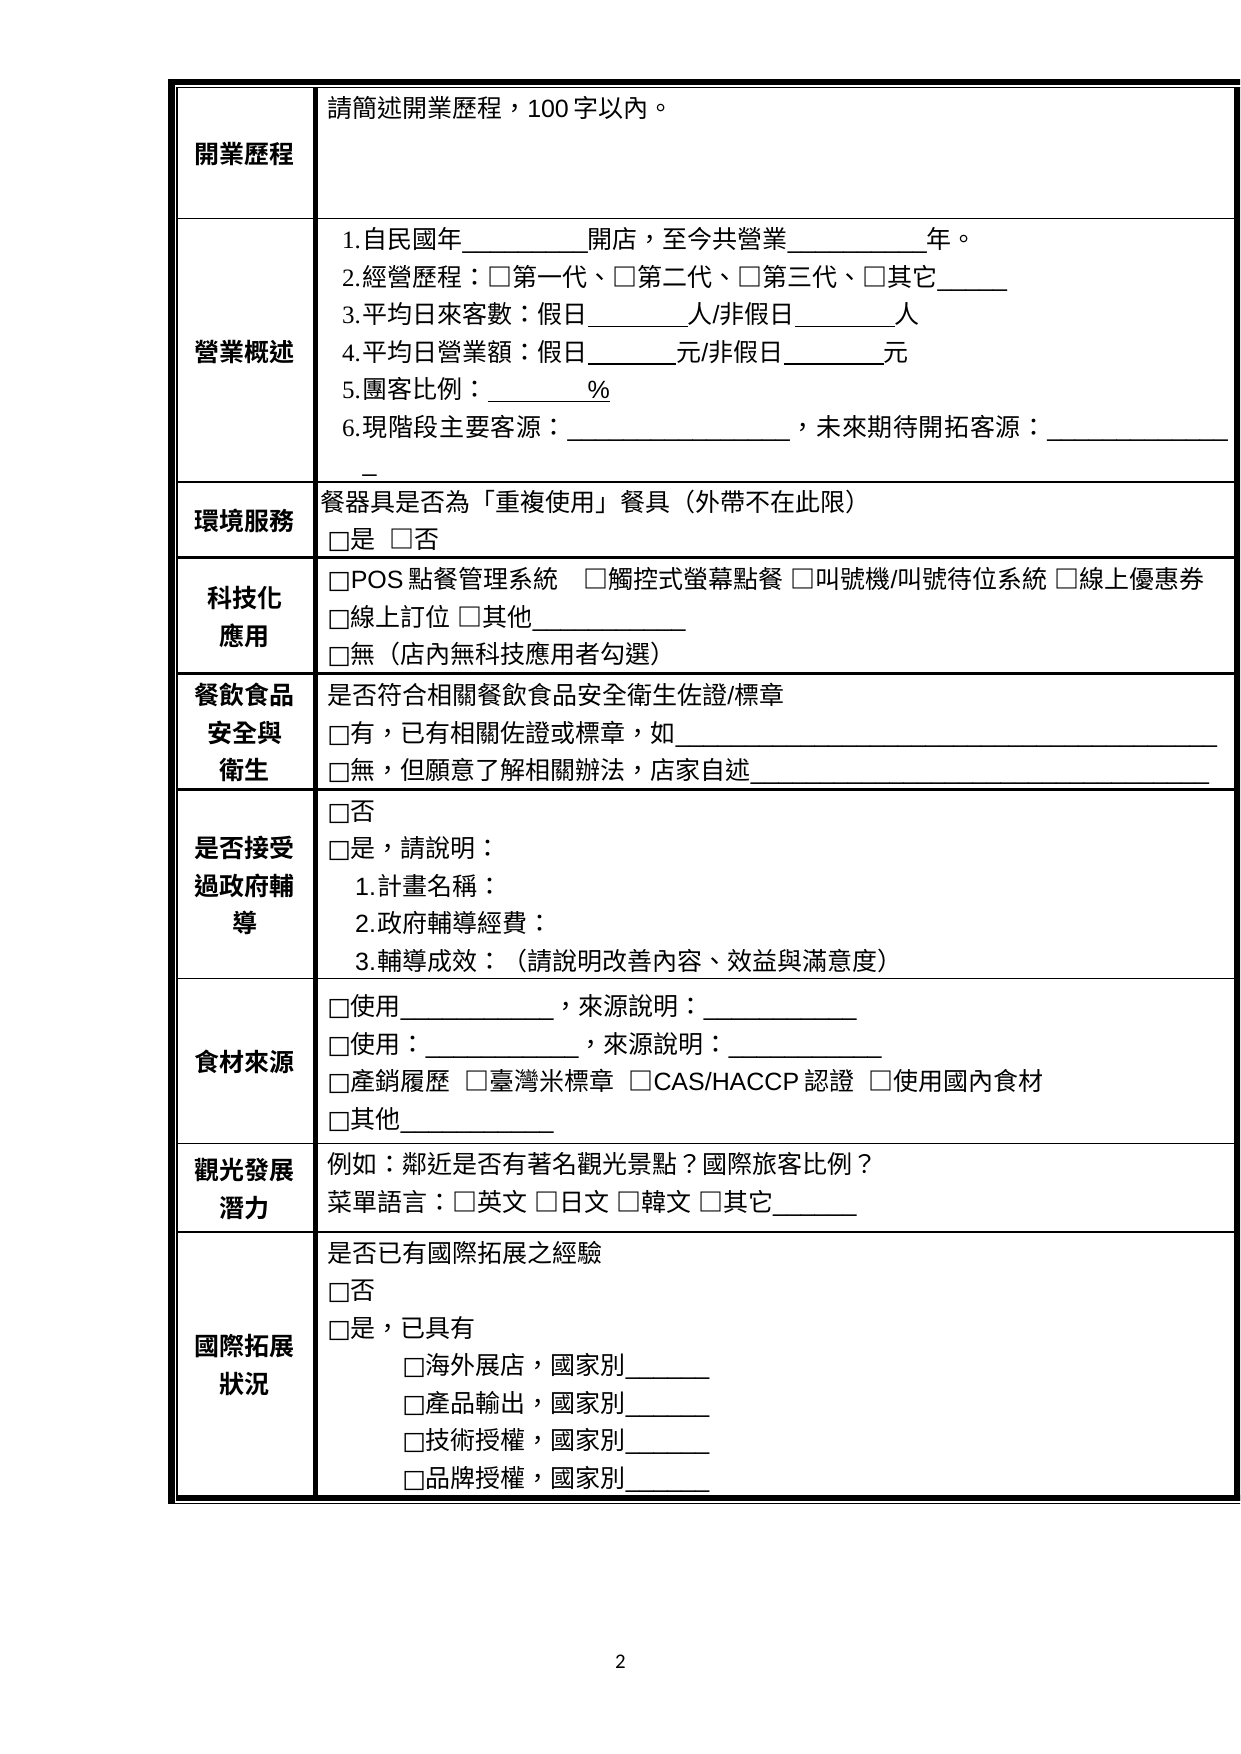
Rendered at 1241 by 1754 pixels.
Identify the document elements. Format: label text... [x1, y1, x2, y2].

table_cell 觀光發展 潛力 [178, 1144, 313, 1231]
table_cell □POS點餐管理系統 □觸控式螢幕點餐 □叫號機/叫號待位系統 □線上優惠券 □線上訂位 □其他___________ □無（店內無科技應用者勾選） [318, 559, 1234, 672]
table_cell 營業概述 [178, 219, 313, 481]
table_cell 是否接受過政府輔導 [178, 791, 313, 978]
table_cell 餐器具是否為「重複使用」餐具（外帶不在此限） □是 □否 [318, 483, 1234, 556]
table_cell 食材來源 [178, 979, 313, 1143]
table_cell □否 □是，請說明： 計畫名稱： 政府輔導經費： 輔導成效：（請說明改善內容、效益與滿意度） [318, 791, 1234, 978]
table_cell 是否已有國際拓展之經驗 □否 □是，已具有 □海外展店，國家別______ □產品輸出，國家別______ □技術授權，國家別______ □品牌授權，國家別______ [318, 1233, 1234, 1495]
table_cell 國際拓展 狀況 [178, 1233, 313, 1495]
table_cell 請簡述開業歷程，100字以內。 [318, 88, 1234, 218]
table_cell □使用___________，來源說明：___________ □使用：___________，來源說明：___________ □產銷履歷 □臺灣米標章 □CAS/HACCP認證 □使用國內食材 □其他___________ [318, 979, 1234, 1143]
table_cell 餐飲食品安全與 衛生 [178, 675, 313, 787]
table_cell 開業歷程 [178, 88, 313, 218]
table_cell 是否符合相關餐飲食品安全衛生佐證/標章 □有，已有相關佐證或標章，如_______________________________________ □無，但願意了解相關辦法，店家自述_________________________________ [318, 675, 1234, 787]
table_cell 環境服務 [178, 483, 313, 556]
table_cell 自民國年_________開店，至今共營業__________年。 經營歷程：□第一代、□第二代、□第三代、□其它_____ 平均日來客數：假日 人/非假日 人 平均日營業額：假日 元/非假日 元 團客比例： % 現階段主要客源：________________，未來期待開拓客源：______________ [318, 219, 1234, 481]
table_cell 科技化 應用 [178, 559, 313, 672]
table_cell 例如：鄰近是否有著名觀光景點？國際旅客比例？ 菜單語言：□英文 □日文 □韓文 □其它______ [318, 1144, 1234, 1231]
